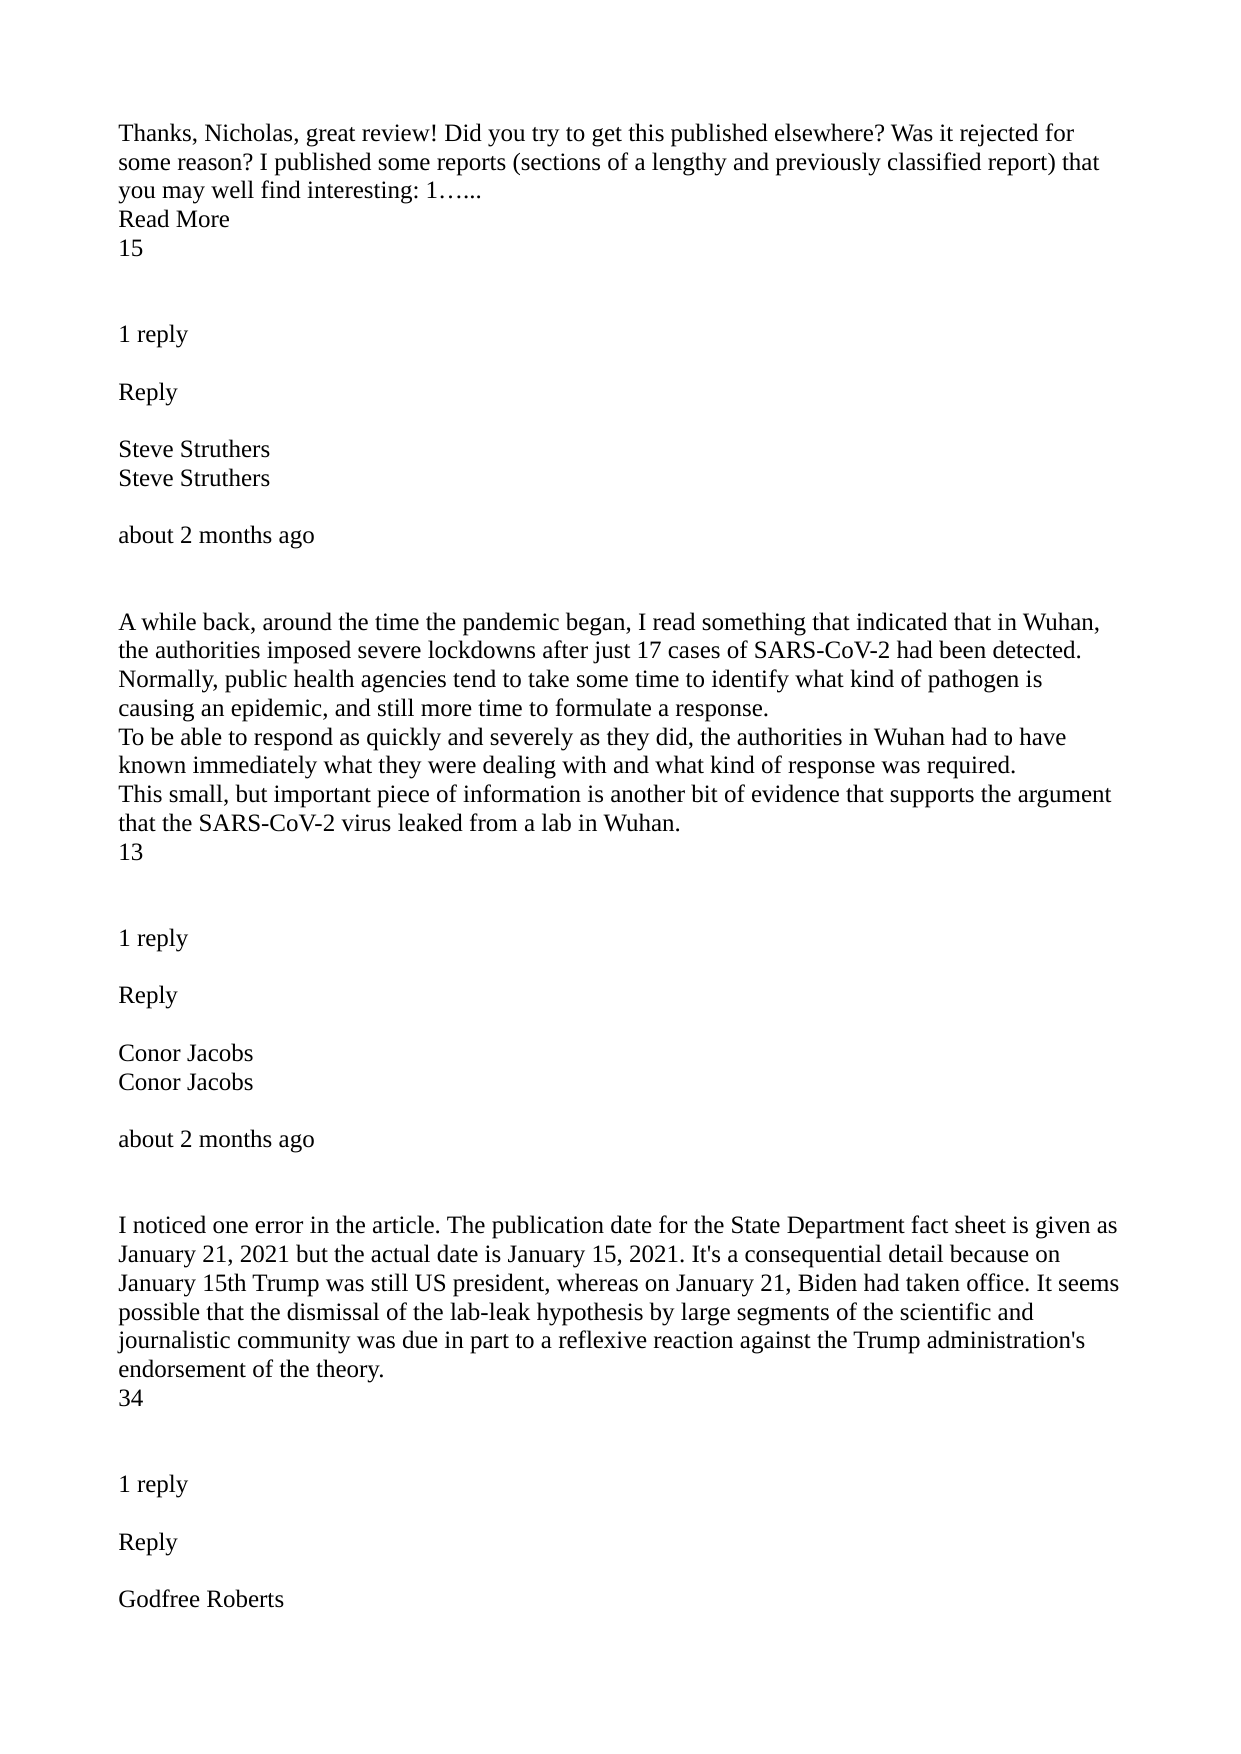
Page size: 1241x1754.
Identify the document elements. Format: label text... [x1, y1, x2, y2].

text Steve Struthers [118, 434, 1122, 463]
text Thanks, Nicholas, great review! Did you try to get this published elsewhere? Was it rejected for some reason? I published some reports (sections of a lengthy and previously classified report) that you may well find interesting: 1…... [118, 118, 1122, 204]
text 1 reply [118, 1469, 1122, 1498]
text Reply [118, 377, 1122, 406]
text A while back, around the time the pandemic began, I read something that indicated that in Wuhan, the authorities imposed severe lockdowns after just 17 cases of SARS-CoV-2 had been detected. [118, 607, 1122, 664]
text Reply [118, 981, 1122, 1009]
text Godfree Roberts [118, 1584, 1122, 1613]
text about 2 months ago [118, 521, 1122, 549]
text Read More [118, 204, 1122, 233]
text Normally, public health agencies tend to take some time to identify what kind of pathogen is causing an epidemic, and still more time to formulate a response. [118, 664, 1122, 722]
text To be able to respond as quickly and severely as they did, the authorities in Wuhan had to have known immediately what they were dealing with and what kind of response was required. [118, 722, 1122, 779]
text Conor Jacobs [118, 1067, 1122, 1096]
text Reply [118, 1527, 1122, 1556]
text 1 reply [118, 923, 1122, 952]
text 13 [118, 837, 1122, 866]
text I noticed one error in the article. The publication date for the State Department fact sheet is given as January 21, 2021 but the actual date is January 15, 2021. It's a consequential detail because on January 15th Trump was still US president, whereas on January 21, Biden had taken office. It seems possible that the dismissal of the lab-leak hypothesis by large segments of the scientific and journalistic community was due in part to a reflexive reaction against the Trump administration's endorsement of the theory. [118, 1211, 1122, 1383]
text about 2 months ago [118, 1124, 1122, 1153]
text Steve Struthers [118, 463, 1122, 492]
text 34 [118, 1383, 1122, 1412]
text 15 [118, 233, 1122, 262]
text 1 reply [118, 319, 1122, 348]
text This small, but important piece of information is another bit of evidence that supports the argument that the SARS-CoV-2 virus leaked from a lab in Wuhan. [118, 779, 1122, 837]
text Conor Jacobs [118, 1038, 1122, 1067]
